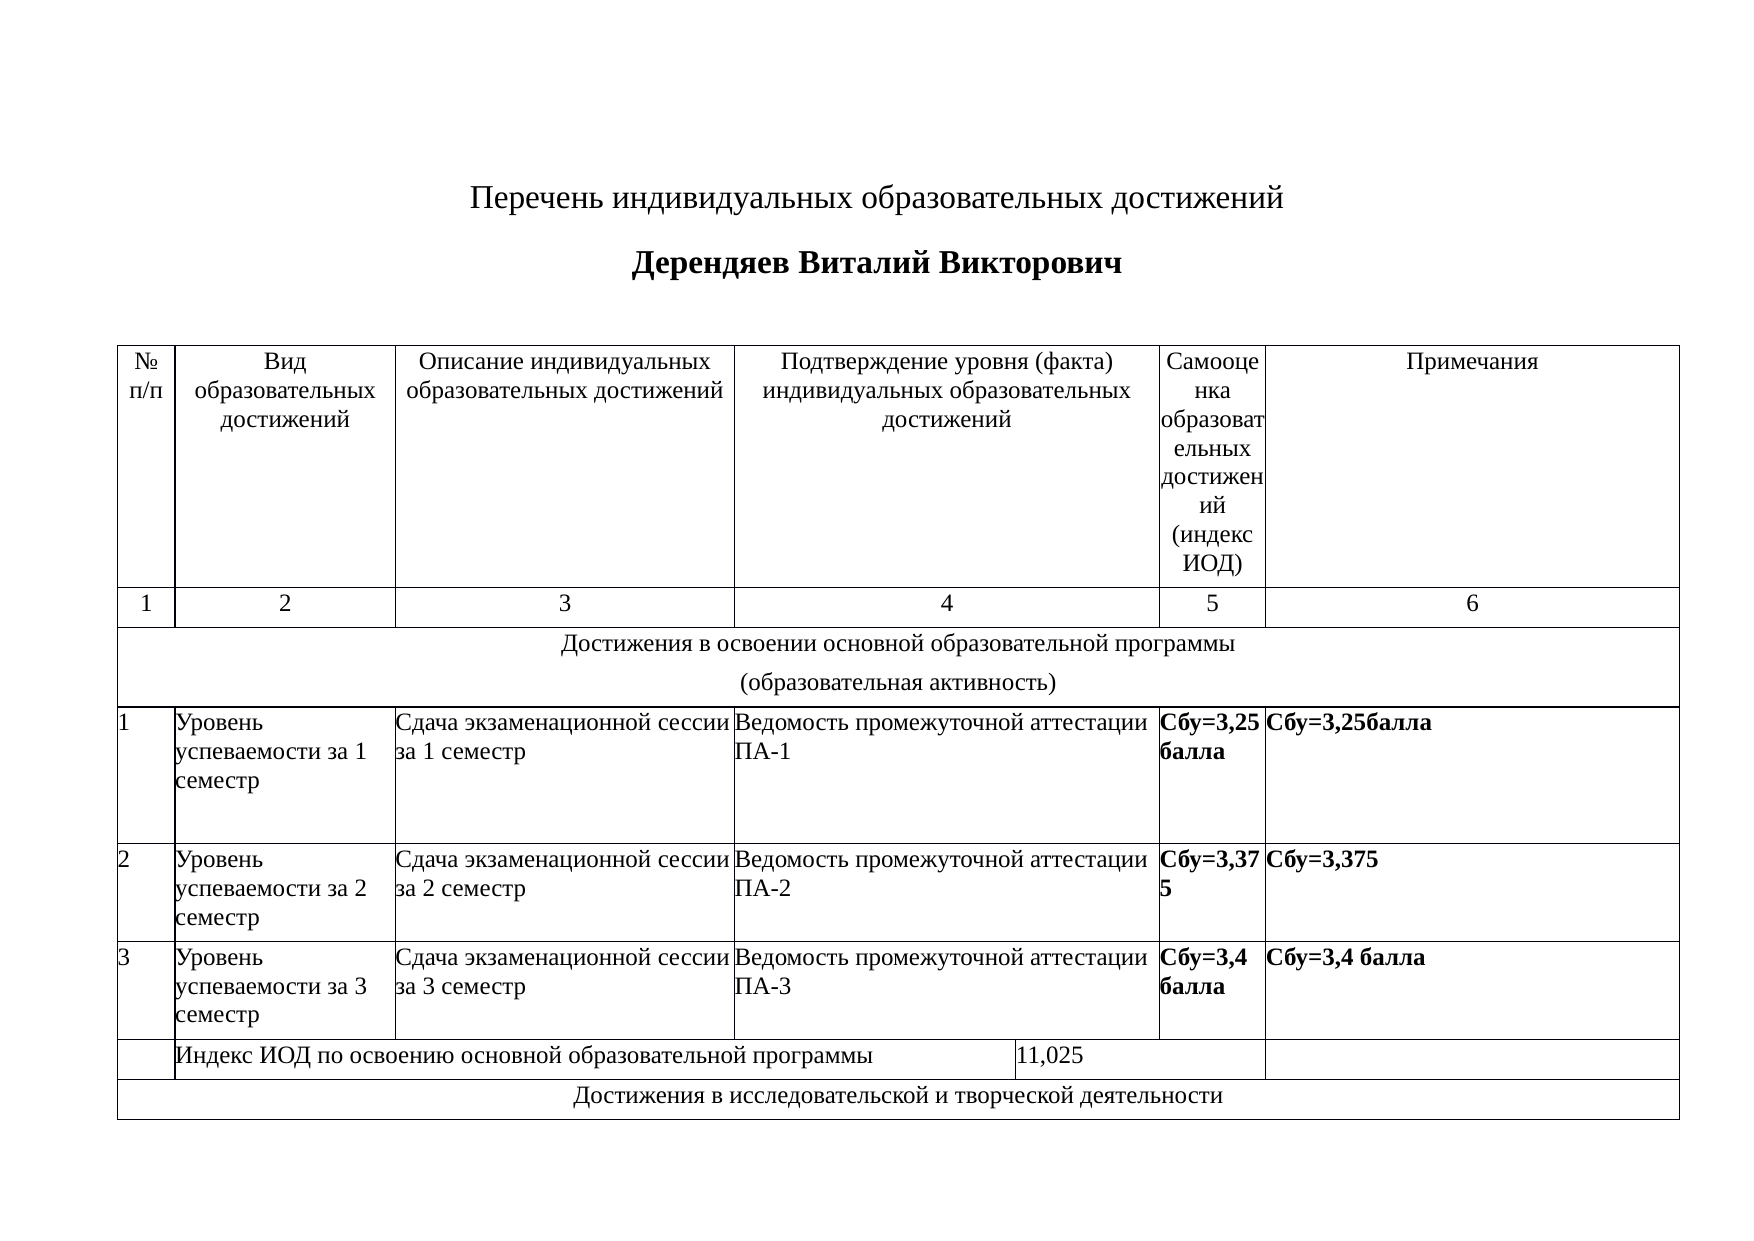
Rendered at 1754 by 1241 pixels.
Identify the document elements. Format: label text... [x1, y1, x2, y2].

table_cell 3 [118, 942, 174, 1039]
table_cell Сбу=3,25балла [1160, 708, 1265, 843]
table_cell Достижения в исследовательской и творческой деятельности [118, 1080, 1679, 1119]
table_cell 2 [176, 588, 395, 627]
table_cell 6 [1266, 588, 1679, 627]
table_cell 1 [118, 708, 174, 843]
table_cell [1266, 1040, 1679, 1079]
table_header Вид образовательных достижений [176, 346, 395, 587]
table_header Примечания [1266, 346, 1679, 587]
table_cell Сбу=3,375 [1160, 844, 1265, 941]
table_cell Сбу=3,375 [1266, 844, 1679, 941]
text Перечень индивидуальных образовательных достижений [118, 177, 1636, 216]
table_cell Сбу=3,4 балла [1160, 942, 1265, 1039]
table_header № п/п [118, 346, 174, 587]
table_cell Индекс ИОД по освоению основной образовательной программы [176, 1040, 1015, 1079]
table_header Описание индивидуальных образовательных достижений [396, 346, 734, 587]
table_cell 11,025 [1016, 1040, 1265, 1079]
table_cell Уровень успеваемости за 3 семестр [176, 942, 395, 1039]
table_cell Сбу=3,25балла [1266, 708, 1679, 843]
table_cell Ведомость промежуточной аттестации ПА-1 [735, 708, 1159, 843]
table_cell Сдача экзаменационной сессии за 3 семестр [396, 942, 734, 1039]
text Дерендяев Виталий Викторович [118, 242, 1636, 280]
table_cell 3 [396, 588, 734, 627]
table_cell Сдача экзаменационной сессии за 1 семестр [396, 708, 734, 843]
table_cell Сдача экзаменационной сессии за 2 семестр [396, 844, 734, 941]
table_cell Ведомость промежуточной аттестации ПА-2 [735, 844, 1159, 941]
table_cell 2 [118, 844, 174, 941]
table_header Самооценка образовательных достижений (индекс ИОД) [1160, 346, 1265, 587]
table_cell 4 [735, 588, 1159, 627]
table_cell Достижения в освоении основной образовательной программы (образовательная активность) [118, 628, 1679, 706]
table_cell 5 [1160, 588, 1265, 627]
table_header Подтверждение уровня (факта) индивидуальных образовательных достижений [735, 346, 1159, 587]
table_cell 1 [118, 588, 174, 627]
table_cell [118, 1040, 174, 1079]
table_cell Сбу=3,4 балла [1266, 942, 1679, 1039]
table_cell Уровень успеваемости за 2 семестр [176, 844, 395, 941]
table_cell Уровень успеваемости за 1 семестр [176, 708, 395, 843]
table_cell Ведомость промежуточной аттестации ПА-3 [735, 942, 1159, 1039]
